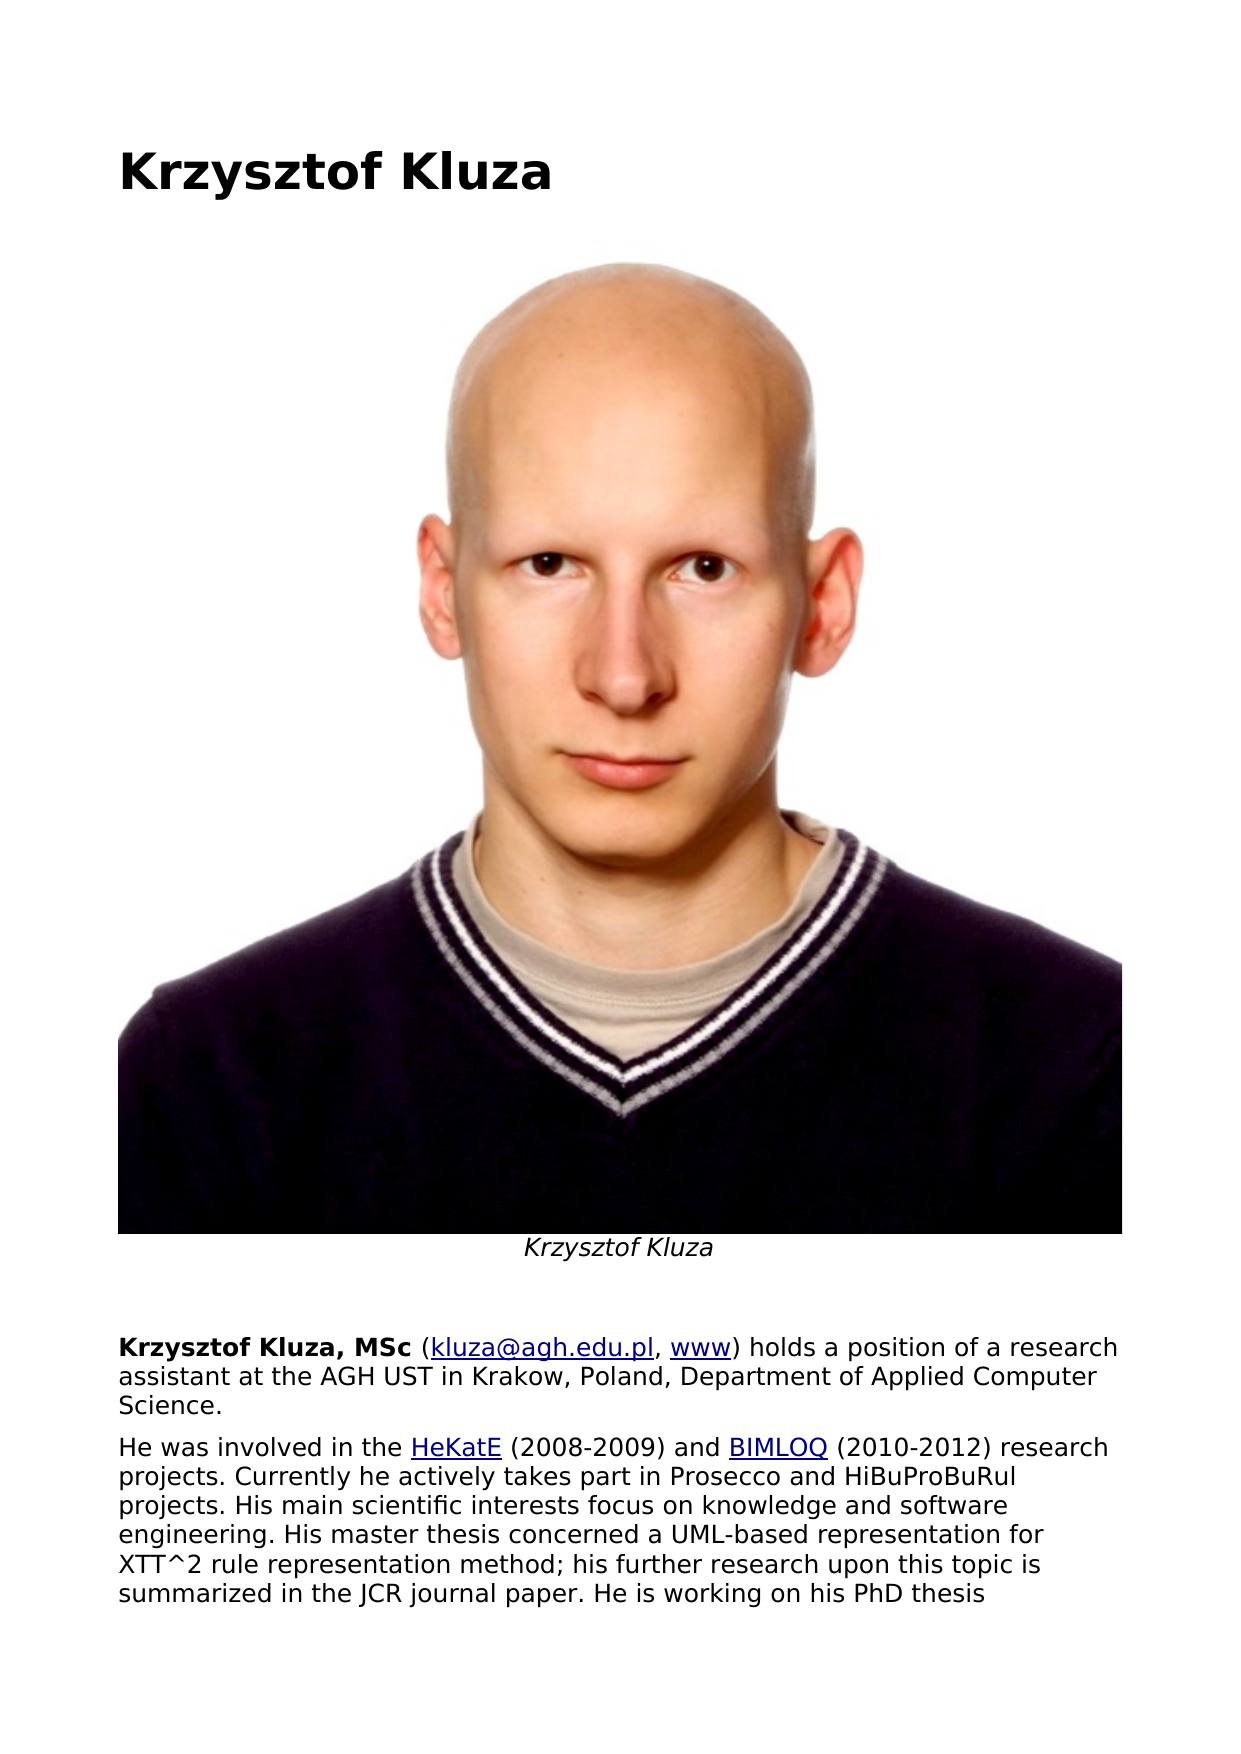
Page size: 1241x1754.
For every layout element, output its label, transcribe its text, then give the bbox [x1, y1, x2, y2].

subtitle Krzysztof Kluza [118, 143, 1122, 201]
text Krzysztof Kluza, MSc (kluza@agh.edu.pl, www) holds a position of a research assistant at the AGH UST in Krakow, Poland, Department of Applied Computer Science. [118, 1333, 1122, 1421]
picture [118, 213, 1123, 1234]
text He was involved in the HeKatE (2008-2009) and BIMLOQ (2010-2012) research projects. Currently he actively takes part in Prosecco and HiBuProBuRul projects. His main scientific interests focus on knowledge and software engineering. His master thesis concerned a UML-based representation for XTT^2 rule representation method; his further research upon this topic is summarized in the JCR journal paper. He is working on his PhD thesis [118, 1433, 1122, 1608]
text Krzysztof Kluza [118, 1234, 1122, 1262]
